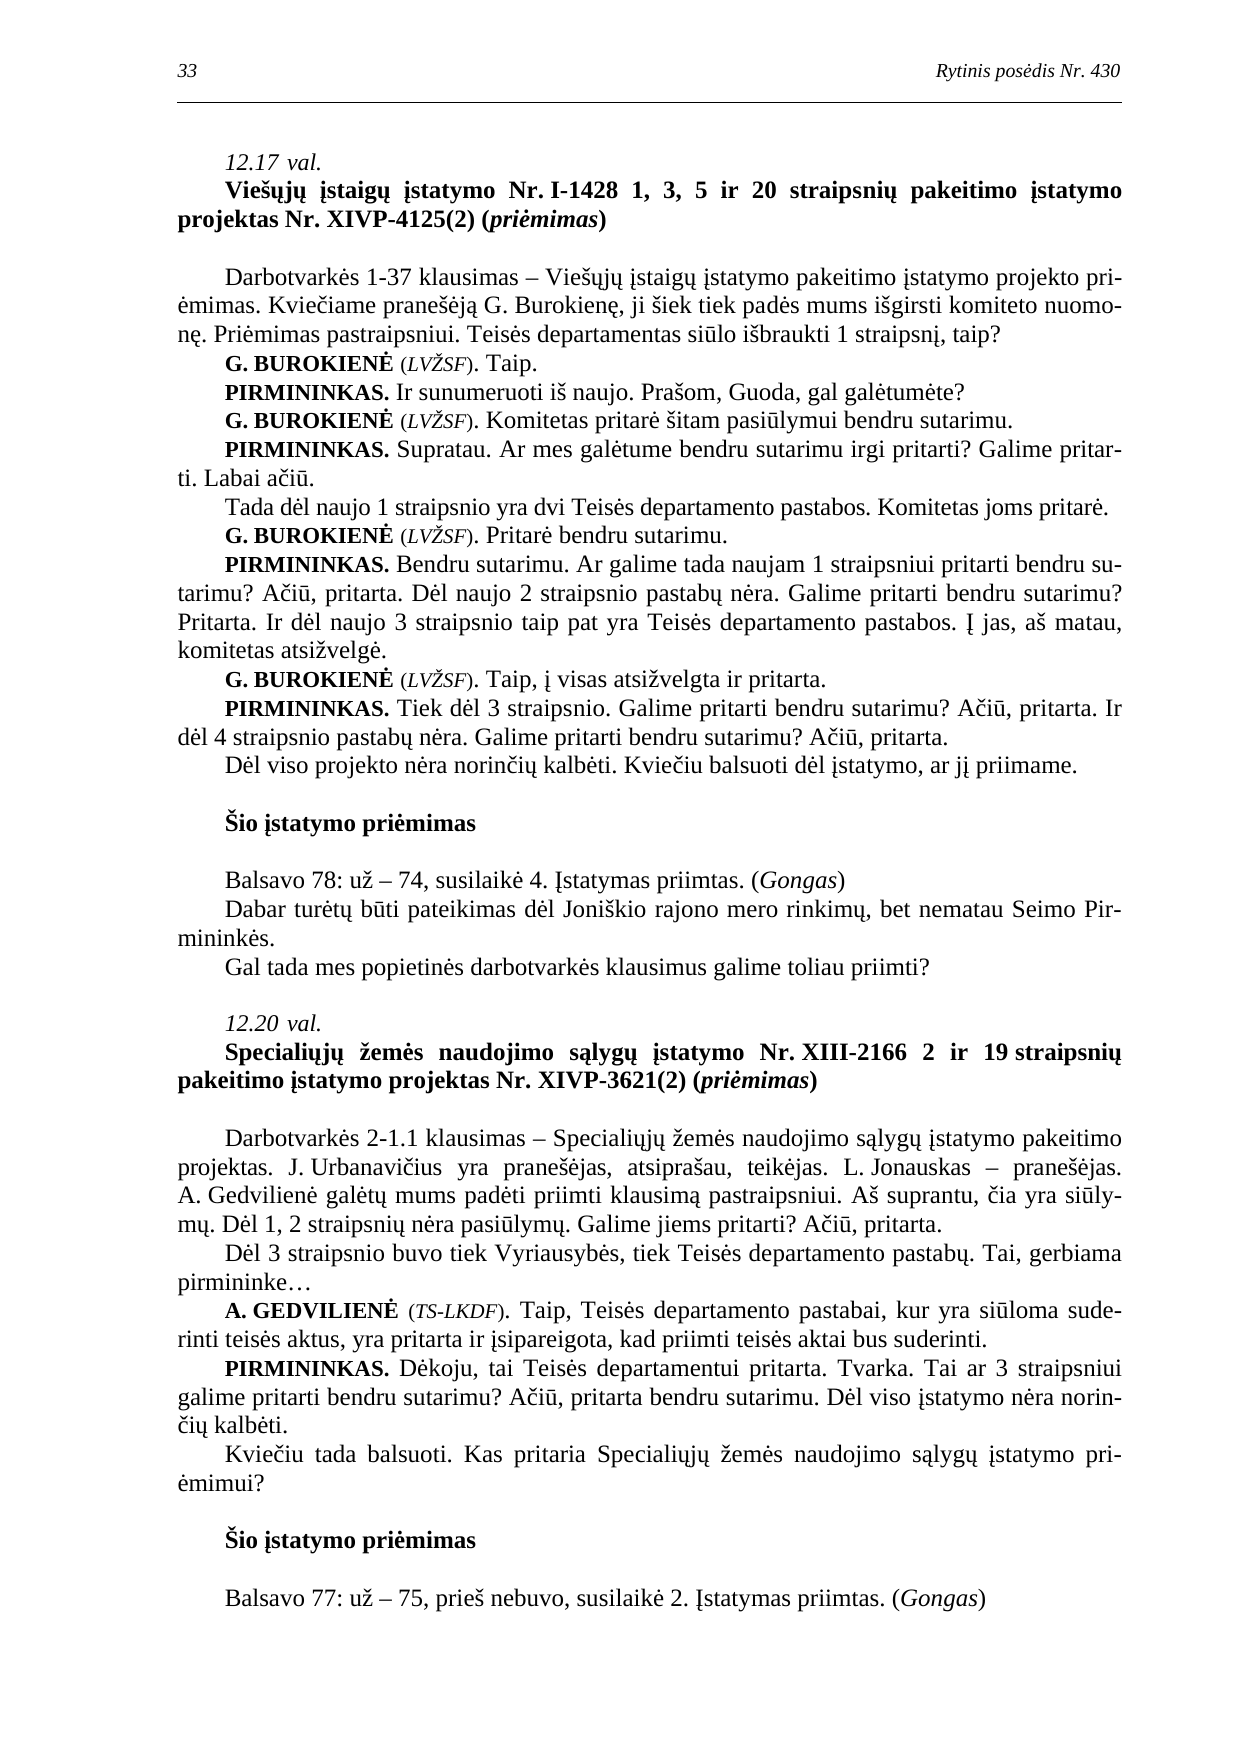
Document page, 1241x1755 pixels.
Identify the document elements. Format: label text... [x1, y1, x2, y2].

text Šio įsta­ty­mo pri­ėmi­mas [177, 1525, 1122, 1554]
text Ta­da dėl nau­jo 1 straips­nio yra dvi Tei­sės de­par­ta­men­to pa­sta­bos. Ko­mi­te­tas joms pri­ta­rė. [177, 492, 1122, 520]
text Dar­bo­tvarkės 1-37 klau­si­mas – Vie­šų­jų įstai­gų įsta­ty­mo pa­kei­ti­mo įsta­ty­mo pro­jek­to pri­ėmi­mas. Kvie­čia­me pra­ne­šė­ją G. Bu­ro­kie­nę, ji šiek tiek pa­dės mums iš­girs­ti ko­mi­te­to nuo­mo­nę. Pri­ėmi­mas pa­straips­niui. Tei­sės de­par­ta­men­tas siū­lo iš­brauk­ti 1 straips­nį, taip? [177, 262, 1122, 348]
text 12.20 val. [224, 1009, 1122, 1037]
text Šio įsta­ty­mo pri­ėmi­mas [177, 808, 1122, 837]
text PIRMININKAS. Su­pra­tau. Ar mes ga­lė­tu­me ben­dru su­ta­ri­mu ir­gi pri­tar­ti? Ga­li­me pri­tar­ti. La­bai ačiū. [177, 434, 1122, 492]
text G. BUROKIENĖ (LVŽSF). Ko­mi­te­tas pri­ta­rė ši­tam pa­siū­ly­mui ben­dru su­ta­ri­mu. [177, 405, 1122, 434]
text Gal ta­da mes po­pie­ti­nės dar­bo­tvarkės klau­si­mus ga­li­me to­liau pri­im­ti? [177, 952, 1122, 980]
text Da­bar tu­rė­tų bū­ti pa­tei­ki­mas dėl Jo­niš­kio ra­jo­no me­ro rin­ki­mų, bet ne­ma­tau Sei­mo Pir­mi­nin­kės. [177, 894, 1122, 952]
text PIRMININKAS. Tiek dėl 3 straips­nio. Ga­li­me pri­tar­ti ben­dru su­ta­ri­mu? Ačiū, pri­tar­ta. Ir dėl 4 straips­nio pa­sta­bų nė­ra. Ga­li­me pri­tar­ti ben­dru su­ta­ri­mu? Ačiū, pri­tar­ta. [177, 693, 1122, 750]
text PIRMININKAS. Ben­dru su­ta­ri­mu. Ar ga­li­me ta­da nau­jam 1 straips­niui pri­tar­ti ben­dru su­ta­ri­mu? Ačiū, pri­tar­ta. Dėl nau­jo 2 straips­nio pa­sta­bų nė­ra. Ga­li­me pri­tar­ti ben­dru su­ta­ri­mu? Pri­tar­ta. Ir dėl nau­jo 3 straips­nio taip pat yra Tei­sės de­par­ta­men­to pa­sta­bos. Į jas, aš ma­tau, ko­mi­te­tas at­si­žvel­gė. [177, 549, 1122, 664]
text 12.17 val. [224, 148, 1122, 175]
text A. GEDVILIENĖ (TS-LKDF). Taip, Tei­sės de­par­ta­men­to pa­sta­bai, kur yra siū­lo­ma su­de­rin­ti tei­sės ak­tus, yra pri­tar­ta ir įsi­pa­rei­go­ta, kad pri­im­ti tei­sės ak­tai bus su­de­rin­ti. [177, 1295, 1122, 1353]
text Dėl 3 straips­nio bu­vo tiek Vy­riau­sy­bės, tiek Tei­sės de­par­ta­men­to pa­sta­bų. Tai, ger­bia­ma pir­mi­nin­ke… [177, 1238, 1122, 1295]
text Dėl vi­so pro­jek­to nė­ra no­rin­čių kal­bė­ti. Kvie­čiu bal­suo­ti dėl įsta­ty­mo, ar jį pri­ima­me. [177, 750, 1122, 779]
text G. BUROKIENĖ (LVŽSF). Taip. [177, 348, 1122, 377]
text G. BUROKIENĖ (LVŽSF). Pri­ta­rė ben­dru su­ta­ri­mu. [177, 520, 1122, 549]
text PIRMININKAS. Dė­ko­ju, tai Tei­sės de­par­ta­men­tui pri­tar­ta. Tvar­ka. Tai ar 3 straips­niui ga­li­me pri­tar­ti ben­dru su­ta­ri­mu? Ačiū, pri­tar­ta ben­dru su­ta­ri­mu. Dėl vi­so įsta­ty­mo nė­ra no­rin­čių kal­bė­ti. [177, 1353, 1122, 1439]
text Dar­bo­tvarkės 2-1.1 klau­si­mas – Spe­cia­lių­jų že­mės nau­do­ji­mo są­ly­gų įsta­ty­mo pa­kei­ti­mo pro­jek­tas. J. Ur­ba­na­vi­čius yra pra­ne­šė­jas, at­si­pra­šau, tei­kė­jas. L. Jo­naus­kas – pra­ne­šė­jas. A. Ge­dvi­lie­nė ga­lė­tų mums pa­dė­ti pri­im­ti klau­si­mą pa­straips­niui. Aš su­pran­tu, čia yra siū­ly­mų. Dėl 1, 2 straips­nių nė­ra pa­siū­ly­mų. Ga­li­me jiems pri­tar­ti? Ačiū, pri­tar­ta. [177, 1123, 1122, 1238]
text PIRMININKAS. Ir su­nu­me­ruo­ti iš nau­jo. Pra­šom, Guo­da, gal ga­lė­tu­mė­te? [177, 377, 1122, 405]
text Kvie­čiu ta­da bal­suo­ti. Kas pri­ta­ria Spe­cia­lių­jų že­mės nau­do­ji­mo są­ly­gų įsta­ty­mo pri­ėmimui? [177, 1439, 1122, 1497]
text Bal­sa­vo 77: už – 75, prieš ne­bu­vo, su­si­lai­kė 2. Įsta­ty­mas pri­im­tas. (Gon­gas) [177, 1583, 1122, 1612]
text G. BUROKIENĖ (LVŽSF). Taip, į vi­sas at­si­žvelg­ta ir pri­tar­ta. [177, 664, 1122, 693]
text Spe­cia­lių­jų že­mės nau­do­ji­mo są­ly­gų įsta­ty­mo Nr. XIII-2166 2 ir 19 straips­nių pakeiti­mo įsta­ty­mo pro­jek­tas Nr. XIVP-3621(2) (pri­ėmi­mas) [177, 1037, 1122, 1094]
text Vie­šų­jų įstai­gų įsta­ty­mo Nr. I-1428 1, 3, 5 ir 20 straips­nių pa­kei­ti­mo įsta­ty­mo projek­tas Nr. XIVP-4125(2) (pri­ėmi­mas) [177, 175, 1122, 233]
text Bal­sa­vo 78: už – 74, su­si­lai­kė 4. Įsta­ty­mas pri­im­tas. (Gon­gas) [177, 865, 1122, 894]
